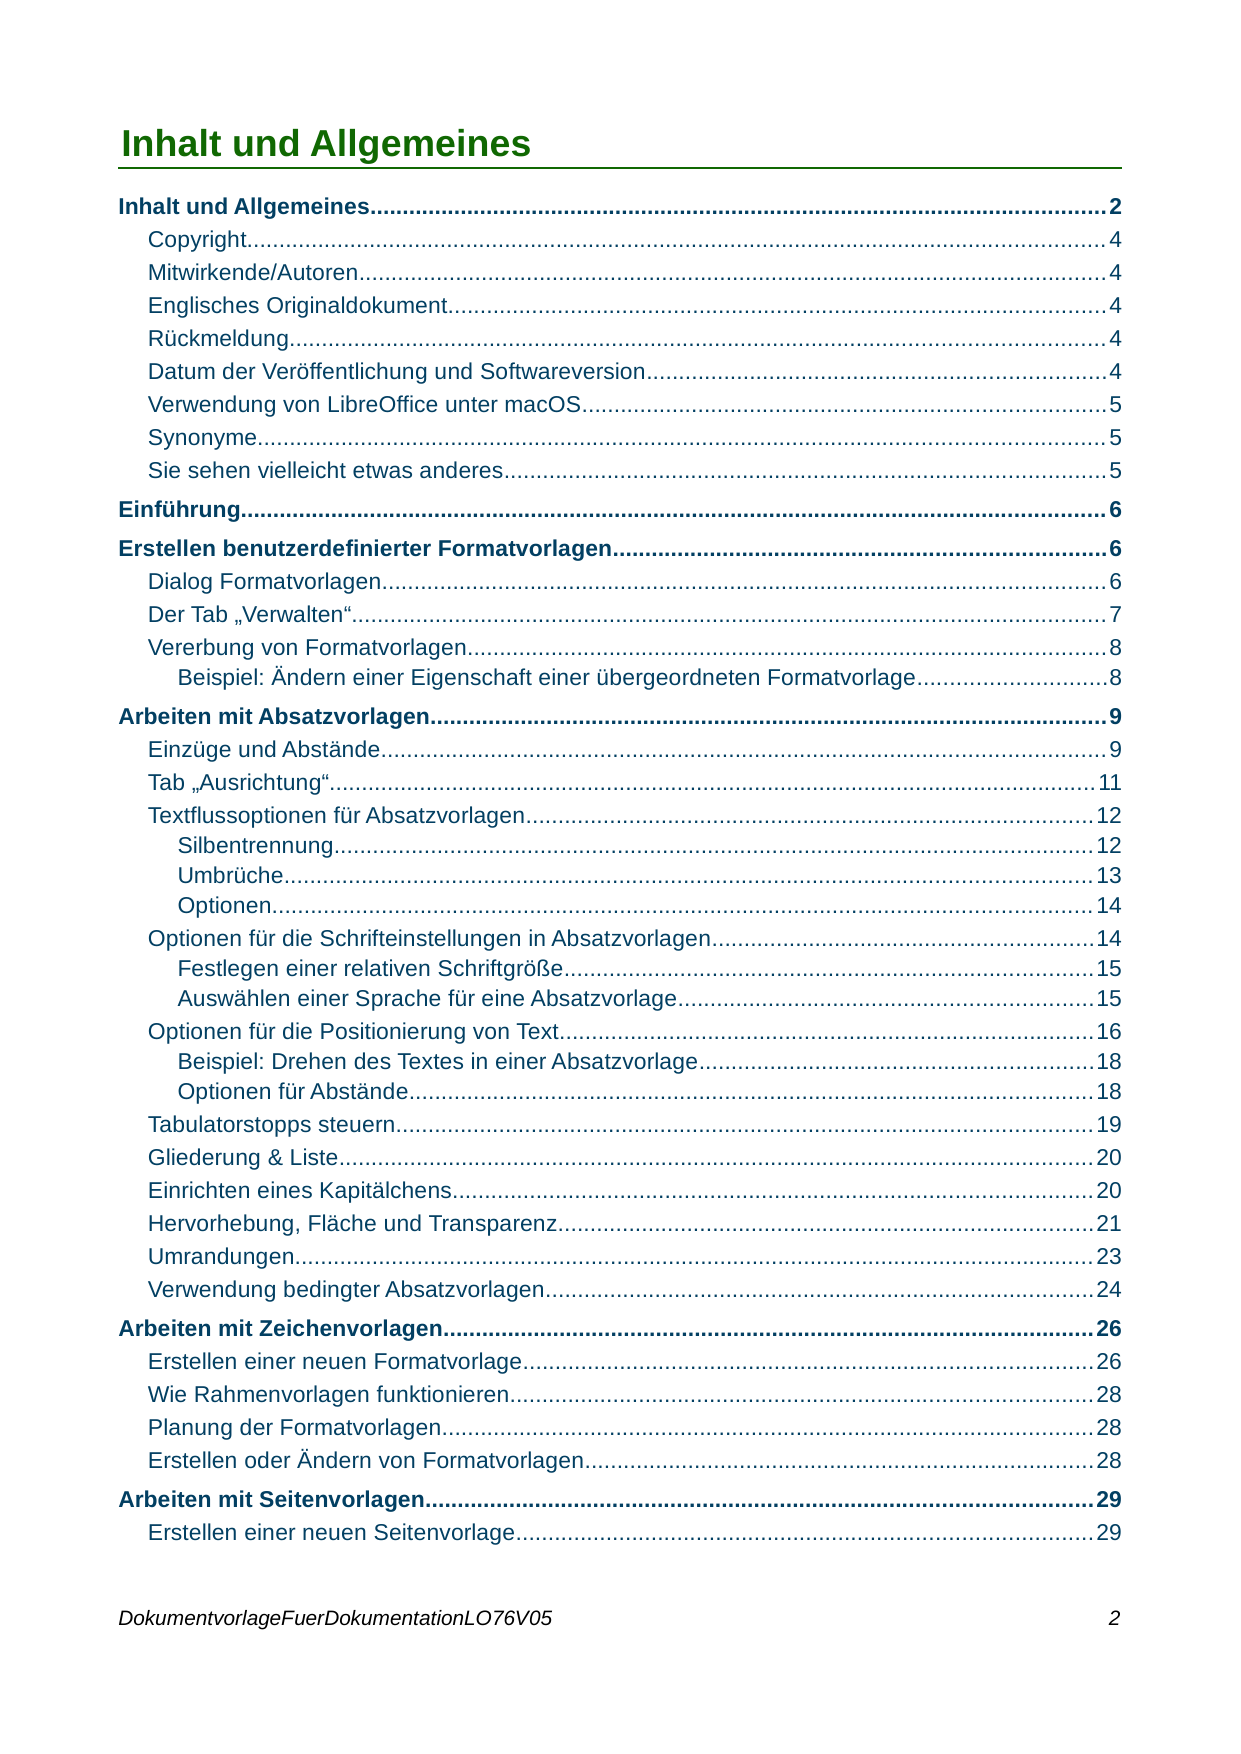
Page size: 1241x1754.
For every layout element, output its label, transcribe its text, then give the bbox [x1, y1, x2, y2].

text Sie sehen vielleicht etwas anderes 5 [148, 457, 1122, 484]
text Copyright 4 [148, 226, 1122, 253]
text Verwendung bedingter Absatzvorlagen 24 [148, 1276, 1122, 1303]
text Synonyme 5 [148, 424, 1122, 451]
text Gliederung & Liste 20 [148, 1143, 1122, 1171]
text Optionen für Abstände 18 [177, 1077, 1122, 1104]
text Arbeiten mit Zeichenvorlagen 26 [118, 1314, 1122, 1342]
text Mitwirkende/Autoren 4 [148, 259, 1122, 286]
text Umrandungen 23 [148, 1243, 1122, 1270]
text Umbrüche 13 [177, 861, 1122, 888]
text Einführung 6 [118, 496, 1122, 523]
text Beispiel: Ändern einer Eigenschaft einer übergeordneten Formatvorlage 8 [177, 663, 1122, 691]
text Planung der Formatvorlagen 28 [148, 1413, 1122, 1441]
text Rückmeldung 4 [148, 325, 1122, 352]
subtitle Inhalt und Allgemeines [118, 118, 1122, 167]
text Erstellen oder Ändern von Formatvorlagen 28 [148, 1447, 1122, 1474]
text Auswählen einer Sprache für eine Absatzvorlage 15 [177, 984, 1122, 1012]
text Hervorhebung, Fläche und Transparenz 21 [148, 1209, 1122, 1237]
text Wie Rahmenvorlagen funktionieren 28 [148, 1381, 1122, 1408]
text Optionen 14 [177, 891, 1122, 918]
text Beispiel: Drehen des Textes in einer Absatzvorlage 18 [177, 1047, 1122, 1074]
text Festlegen einer relativen Schriftgröße 15 [177, 954, 1122, 982]
text Verwendung von LibreOffice unter macOS 5 [148, 391, 1122, 418]
text Erstellen einer neuen Seitenvorlage 29 [148, 1518, 1122, 1546]
text Datum der Veröffentlichung und Softwareversion 4 [148, 358, 1122, 385]
text Einzüge und Abstände 9 [148, 735, 1122, 762]
text Inhalt und Allgemeines 2 [118, 193, 1122, 220]
text Erstellen benutzerdefinierter Formatvorlagen 6 [118, 534, 1122, 562]
text Optionen für die Schrifteinstellungen in Absatzvorlagen 14 [148, 924, 1122, 952]
text Textflussoptionen für Absatzvorlagen 12 [148, 801, 1122, 828]
text Tab „Ausrichtung“ 11 [148, 768, 1122, 796]
text Der Tab „Verwalten“ 7 [148, 601, 1122, 628]
text Arbeiten mit Absatzvorlagen 9 [118, 702, 1122, 729]
text Optionen für die Positionierung von Text 16 [148, 1017, 1122, 1044]
text Arbeiten mit Seitenvorlagen 29 [118, 1485, 1122, 1512]
text Tabulatorstopps steuern 19 [148, 1111, 1122, 1138]
text Einrichten eines Kapitälchens 20 [148, 1177, 1122, 1204]
text Silbentrennung 12 [177, 831, 1122, 858]
text Englisches Originaldokument 4 [148, 292, 1122, 319]
text Erstellen einer neuen Formatvorlage 26 [148, 1347, 1122, 1374]
text Vererbung von Formatvorlagen 8 [148, 633, 1122, 661]
text Dialog Formatvorlagen 6 [148, 567, 1122, 594]
